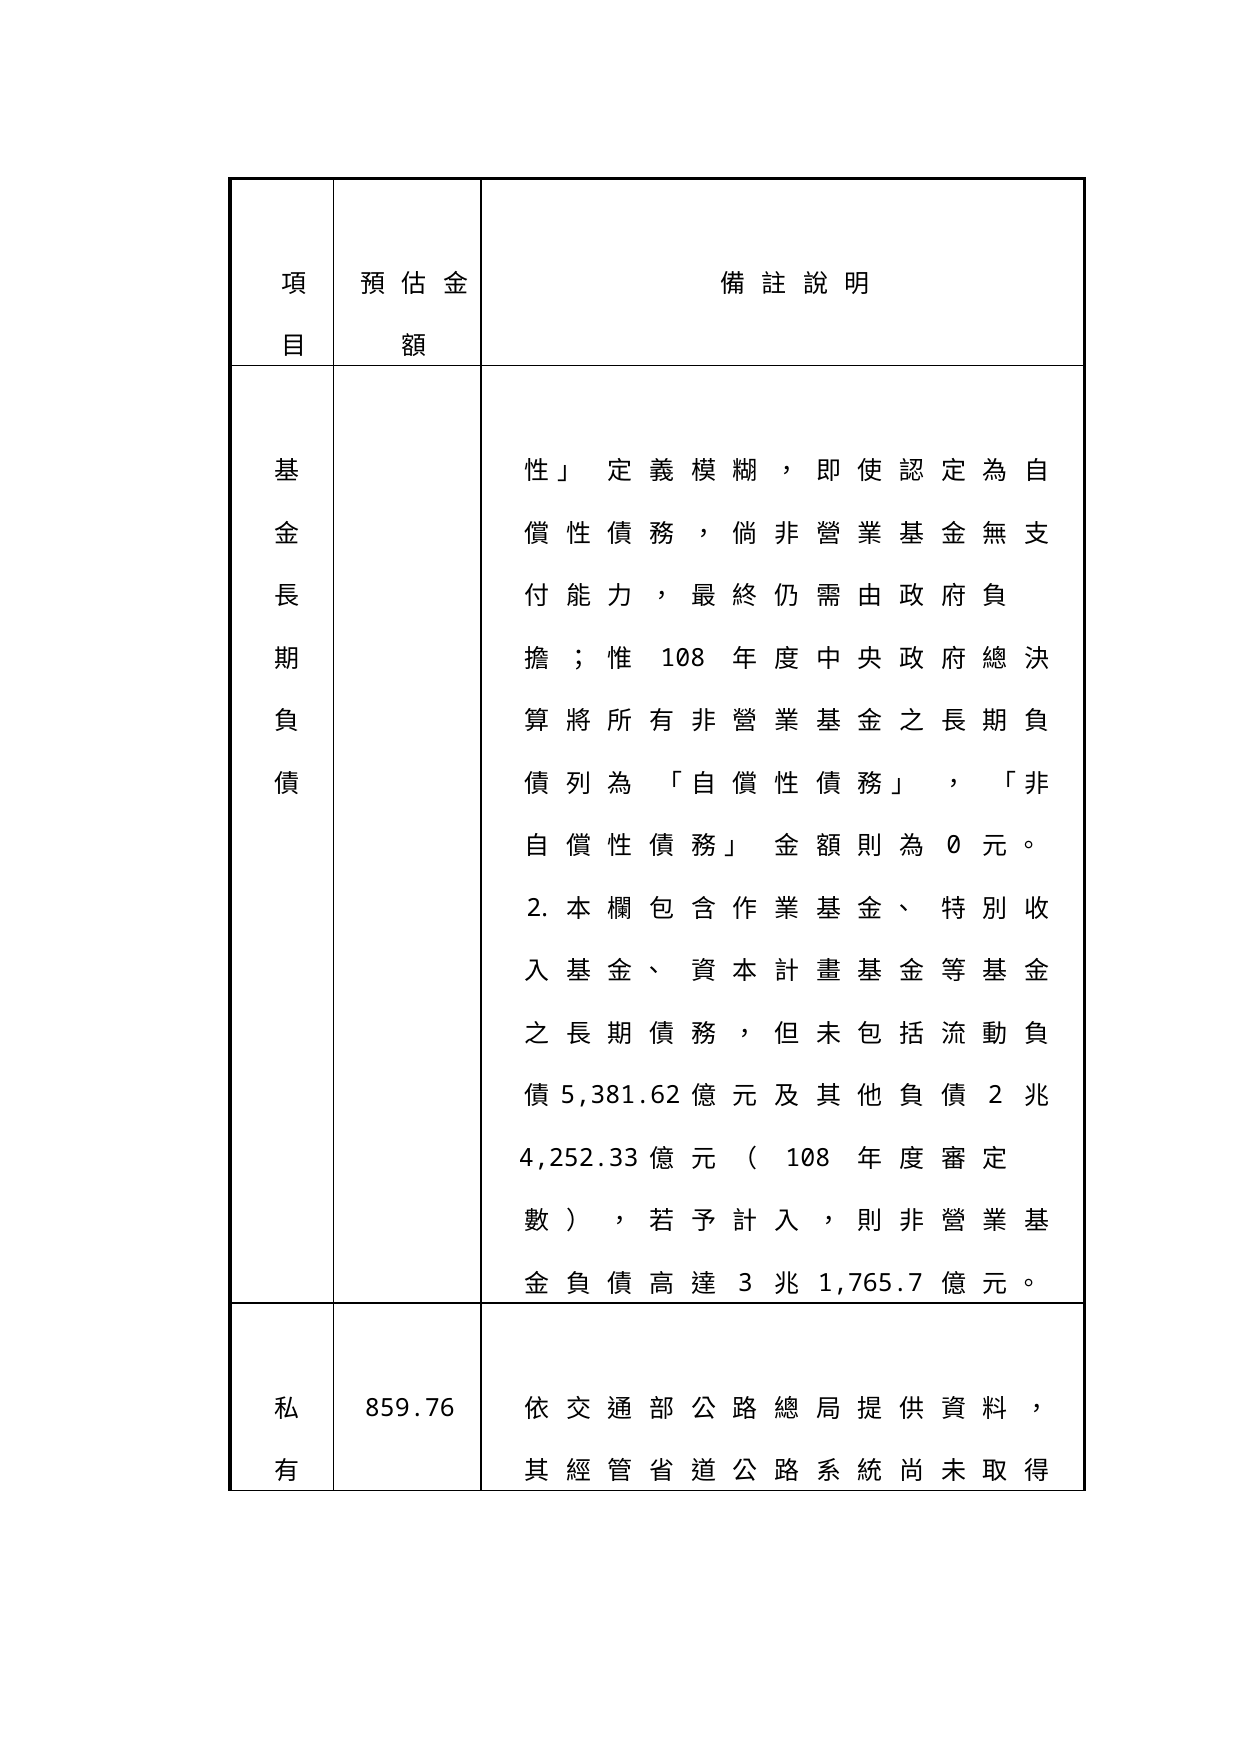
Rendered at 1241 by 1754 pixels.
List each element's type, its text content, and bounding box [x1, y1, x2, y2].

table_header 預估金額 [334, 180, 480, 365]
table_cell 性」定義模糊，即使認定為自償性債務，倘非營業基金無支付能力，最終仍需由政府負擔；惟108年度中央政府總決算將所有非營業基金之長期負債列為「自償性債務」，「非自償性債務」金額則為0元。 2.本欄包含作業基金、特別收入基金、資本計畫基金等基金之長期債務，但未包括流動負債5,381.62億元及其他負債2兆4,252.33億元（108年度審定數），若予計入，則非營業基金負債高達3兆1,765.7億元。 [482, 366, 1083, 1302]
table_cell 859.76 [334, 1304, 480, 1490]
table_cell 私有既成道路徵收補償費 [232, 1304, 333, 1490]
table_cell 基金長期負債 [232, 366, 333, 1302]
table_header 項目 [232, 180, 333, 365]
table_cell 依交通部公路總局提供資料，其經管省道公路系統尚未取得 [482, 1304, 1083, 1490]
table_cell [334, 366, 480, 1302]
table_header 備註說明 [482, 180, 1083, 365]
